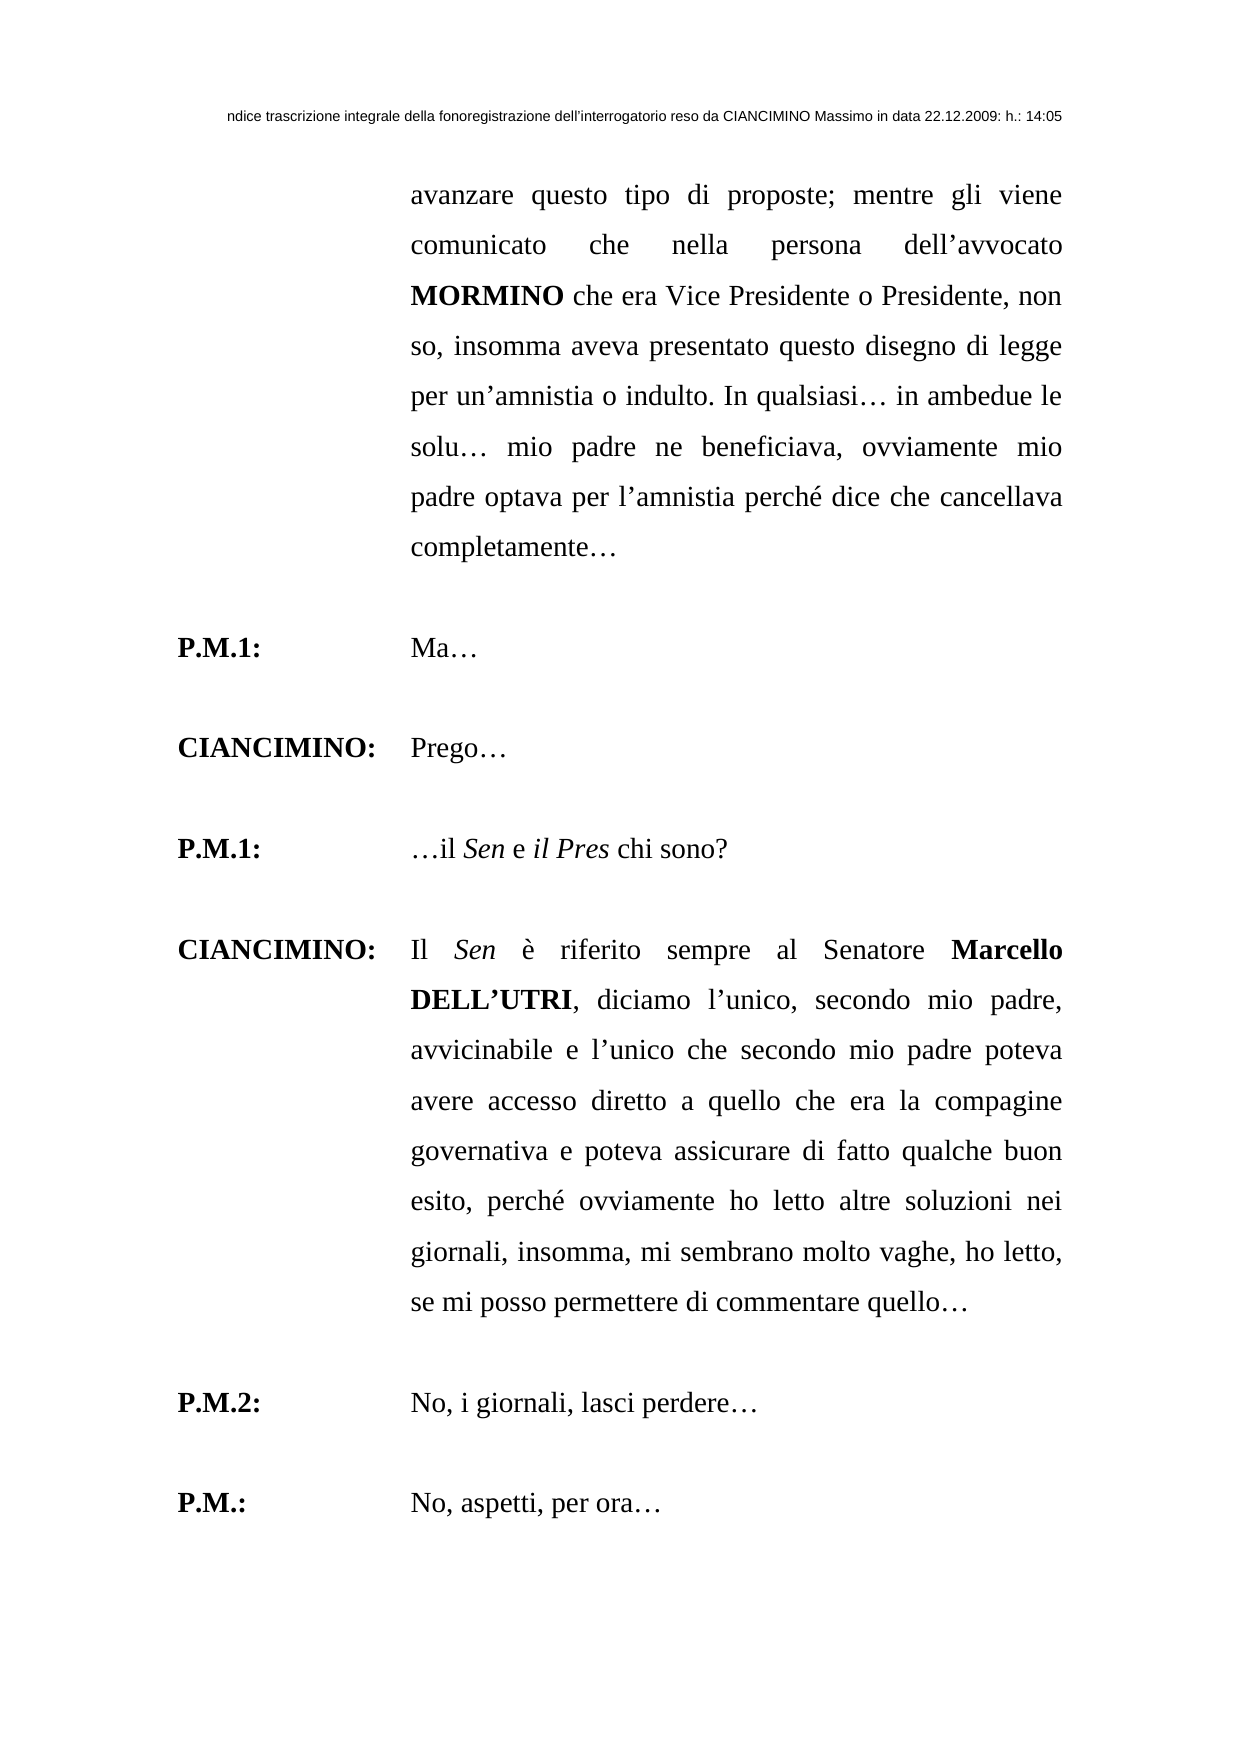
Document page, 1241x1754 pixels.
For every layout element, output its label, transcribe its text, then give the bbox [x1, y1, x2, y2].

text P.M.1: …il Sen e il Pres chi sono? [177, 831, 1063, 865]
text CIANCIMINO: Il Sen è riferito sempre al Senatore Marcello DELL’UTRI, diciamo l’unico, secondo mio padre, avvicinabile e l’unico che secondo mio padre poteva avere accesso diretto a quello che era la compagine governativa e poteva assicurare di fatto qualche buon esito, perché ovviamente ho letto altre soluzioni nei giornali, insomma, mi sembrano molto vaghe, ho letto, se mi posso permettere di commentare quello… [177, 932, 1063, 1318]
text P.M.2: No, i giornali, lasci perdere… [177, 1385, 1063, 1418]
text P.M.: No, aspetti, per ora… [177, 1485, 1063, 1519]
text avanzare questo tipo di proposte; mentre gli viene comunicato che nella persona dell’avvocato MORMINO che era Vice Presidente o Presidente, non so, insomma aveva presentato questo disegno di legge per un’amnistia o indulto. In qualsiasi… in ambedue le solu… mio padre ne beneficiava, ovviamente mio padre optava per l’amnistia perché dice che cancellava completamente… [177, 177, 1063, 563]
text CIANCIMINO: Prego… [177, 731, 1063, 764]
text P.M.1: Ma… [177, 630, 1063, 663]
